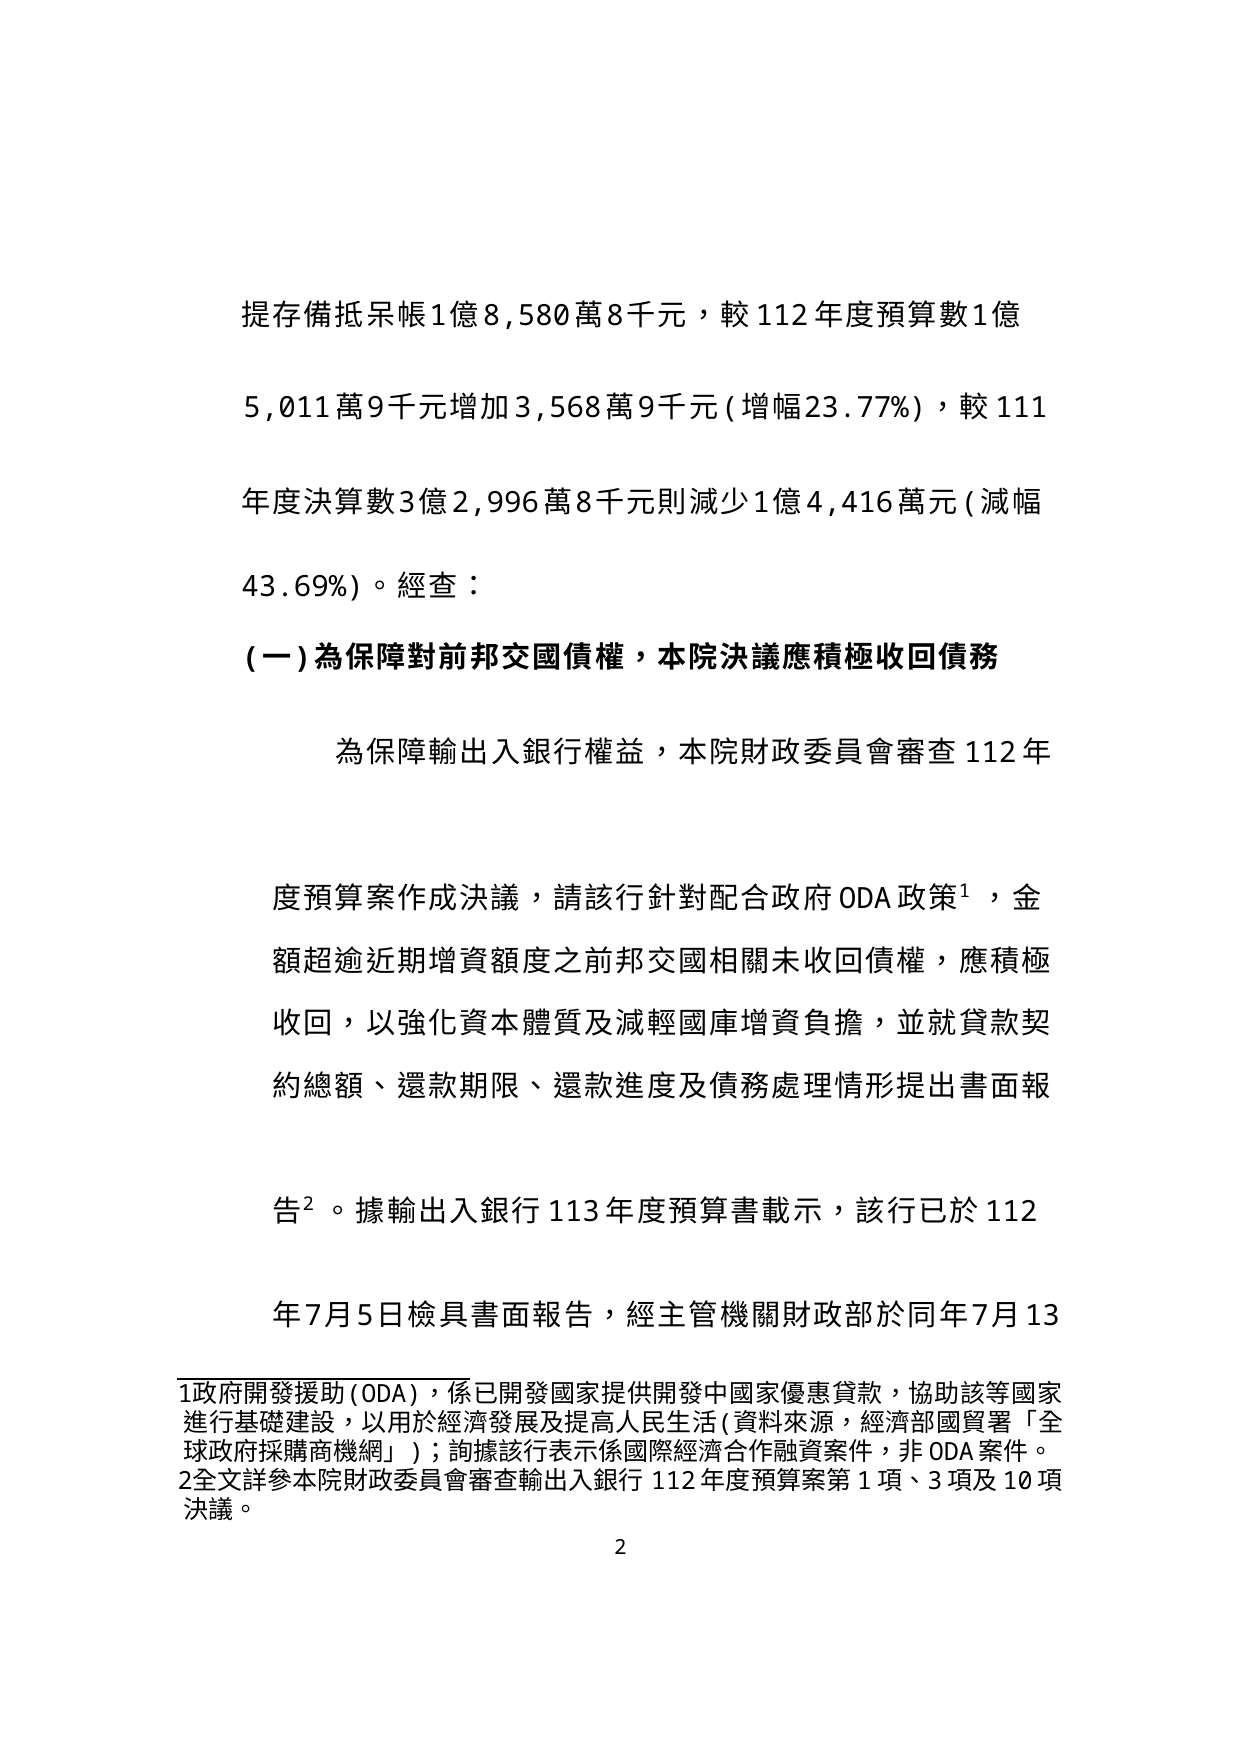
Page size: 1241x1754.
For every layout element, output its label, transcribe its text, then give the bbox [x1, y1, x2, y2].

text 為保障輸出入銀行權益，本院財政委員會審查112年度預算案作成決議，請該行針對配合政府ODA政策，金額超逾近期增資額度之前邦交國相關未收回債權，應積極收回，以強化資本體質及減輕國庫增資負擔，並就貸款契約總額、還款期限、還款進度及債務處理情形提出書面報告。據輸出入銀行113年度預算書載示，該行已於112年7月5日檢具書面報告，經主管機關財政部於同年7月13日函送本院。 [266, 667, 1063, 1354]
text 提存備抵呆帳1億8,580萬8千元，較112年度預算數1億5,011萬9千元增加3,568萬9千元(增幅23.77%)，較111年度決算數3億2,996萬8千元則減少1億4,416萬元(減幅43.69%)。經查： [236, 229, 1063, 604]
text (一)為保障對前邦交國債權，本院決議應積極收回債務 [236, 604, 1063, 667]
text 全文詳參本院財政委員會審查輸出入銀行112年度預算案第1項、3項及10項決議。 [177, 1466, 1063, 1525]
text 政府開發援助(ODA)，係已開發國家提供開發中國家優惠貸款，協助該等國家進行基礎建設，以用於經濟發展及提高人民生活(資料來源，經濟部國貿署「全球政府採購商機網」)；詢據該行表示係國際經濟合作融資案件，非ODA案件。 [177, 1379, 1063, 1466]
